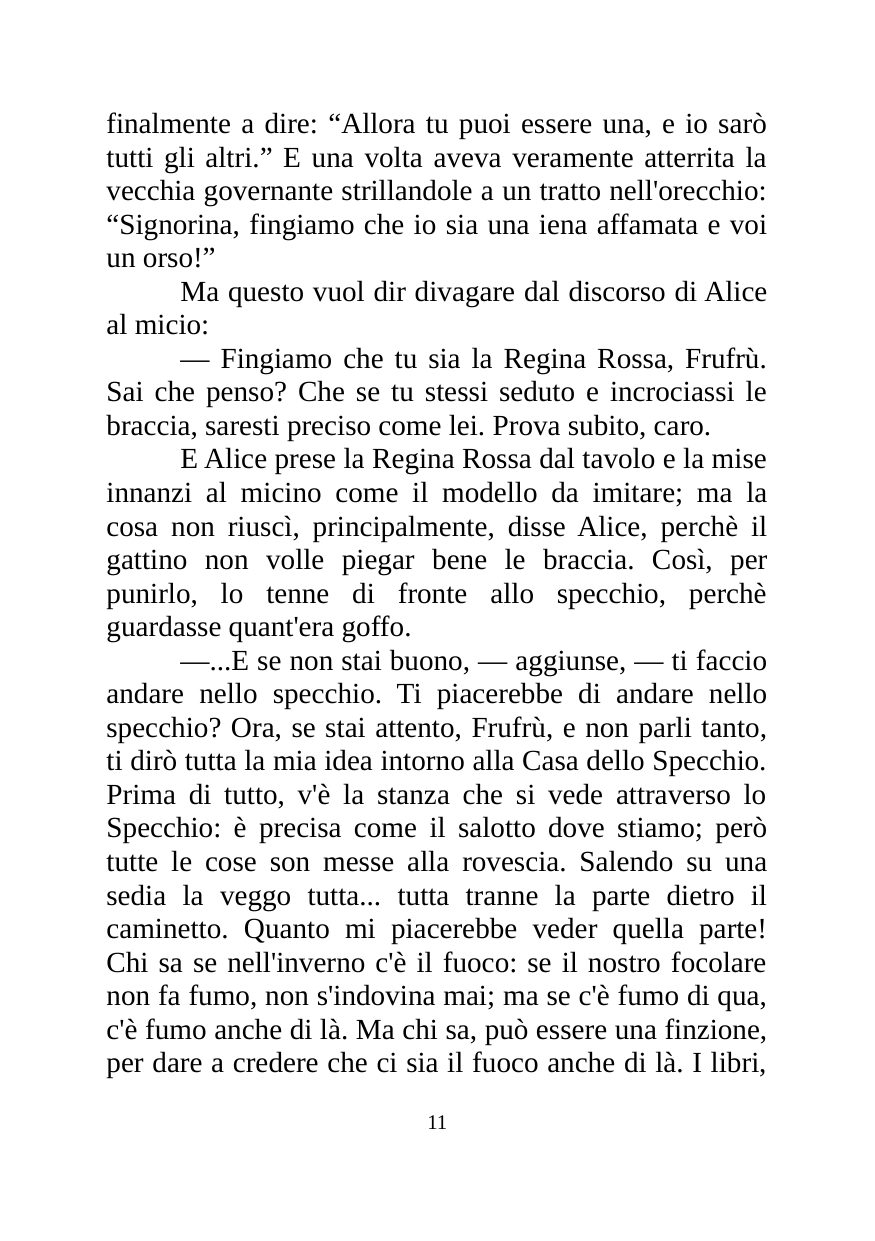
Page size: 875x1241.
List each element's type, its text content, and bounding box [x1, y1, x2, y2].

text —...E se non stai buono, — aggiunse, — ti faccio andare nello specchio. Ti piacerebbe di andare nello specchio? Ora, se stai attento, Frufrù, e non parli tanto, ti dirò tutta la mia idea intorno alla Casa dello Specchio. Prima di tutto, v'è la stanza che si vede attraverso lo Specchio: è precisa come il salotto dove stiamo; però tutte le cose son messe alla rovescia. Salendo su una sedia la veggo tutta... tutta tranne la parte dietro il caminetto. Quanto mi piacerebbe veder quella parte! Chi sa se nell'inverno c'è il fuoco: se il nostro focolare non fa fumo, non s'indovina mai; ma se c'è fumo di qua, c'è fumo anche di là. Ma chi sa, può essere una finzione, per dare a credere che ci sia il fuoco anche di là. I libri, [106, 643, 768, 1079]
text E Alice prese la Regina Rossa dal tavolo e la mise innanzi al micino come il modello da imitare; ma la cosa non riuscì, principalmente, disse Alice, perchè il gattino non volle piegar bene le braccia. Così, per punirlo, lo tenne di fronte allo specchio, perchè guardasse quant'era goffo. [106, 442, 768, 643]
text — Fingiamo che tu sia la Regina Rossa, Frufrù. Sai che penso? Che se tu stessi seduto e incrociassi le braccia, saresti preciso come lei. Prova subito, caro. [106, 341, 768, 442]
text Ma questo vuol dir divagare dal discorso di Alice al micio: [106, 274, 768, 341]
text finalmente a dire: “Allora tu puoi essere una, e io sarò tutti gli altri.” E una volta aveva veramente atterrita la vecchia governante strillandole a un tratto nell'orecchio: “Signorina, fingiamo che io sia una iena affamata e voi un orso!” [106, 106, 768, 274]
